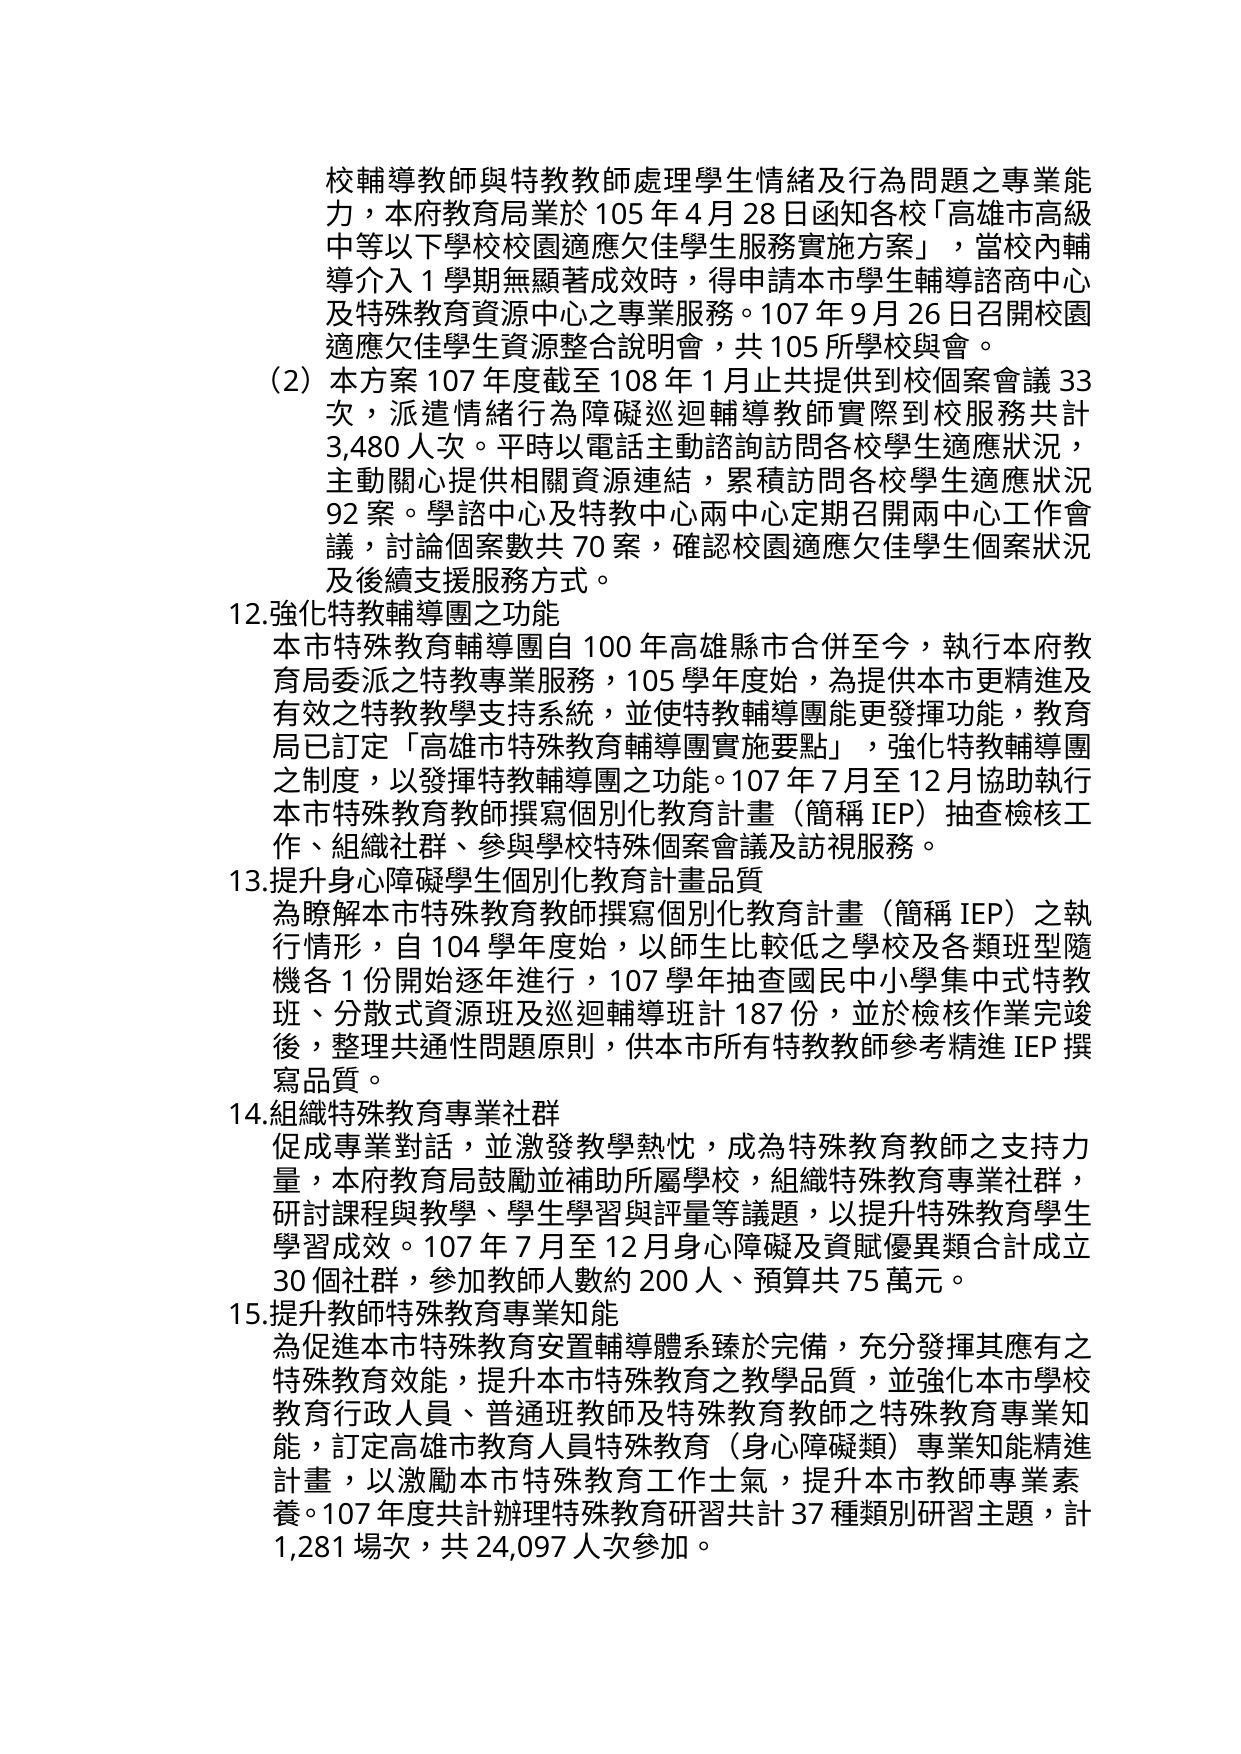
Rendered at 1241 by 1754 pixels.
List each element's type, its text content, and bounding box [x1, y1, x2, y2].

text 為促進本市特殊教育安置輔導體系臻於完備，充分發揮其應有之特殊教育效能，提升本市特殊教育之教學品質，並強化本市學校教育行政人員、普通班教師及特殊教育教師之特殊教育專業知能，訂定高雄市教育人員特殊教育（身心障礙類）專業知能精進計畫，以激勵本市特殊教育工作士氣，提升本市教師專業素養。107年度共計辦理特殊教育研習共計37種類別研習主題，計1,281場次，共24,097人次參加。 [273, 1331, 1092, 1564]
text 14.組織特殊教育專業社群 [228, 1098, 1092, 1131]
text 15.提升教師特殊教育專業知能 [228, 1298, 1092, 1331]
text 13.提升身心障礙學生個別化教育計畫品質 [228, 864, 1092, 898]
text 促成專業對話，並激發教學熱忱，成為特殊教育教師之支持力量，本府教育局鼓勵並補助所屬學校，組織特殊教育專業社群，研討課程與教學、學生學習與評量等議題，以提升特殊教育學生學習成效。107年7月至12月身心障礙及資賦優異類合計成立30個社群，參加教師人數約200人、預算共75萬元。 [273, 1131, 1092, 1298]
text 本市特殊教育輔導團自100年高雄縣市合併至今，執行本府教育局委派之特教專業服務，105學年度始，為提供本市更精進及有效之特教教學支持系統，並使特教輔導團能更發揮功能，教育局已訂定「高雄市特殊教育輔導團實施要點」，強化特教輔導團之制度，以發揮特教輔導團之功能。107年7月至12月協助執行本市特殊教育教師撰寫個別化教育計畫（簡稱IEP）抽查檢核工作、組織社群、參與學校特殊個案會議及訪視服務。 [273, 631, 1092, 864]
text 12.強化特教輔導團之功能 [228, 598, 1092, 631]
text 校輔導教師與特教教師處理學生情緒及行為問題之專業能力，本府教育局業於105年4月28日函知各校「高雄市高級中等以下學校校園適應欠佳學生服務實施方案」，當校內輔導介入1學期無顯著成效時，得申請本市學生輔導諮商中心及特殊教育資源中心之專業服務。107年9月26日召開校園適應欠佳學生資源整合說明會，共105所學校與會。 [253, 164, 1092, 364]
text （2）本方案107年度截至108年1月止共提供到校個案會議33次，派遣情緒行為障礙巡迴輔導教師實際到校服務共計3,480人次。平時以電話主動諮詢訪問各校學生適應狀況，主動關心提供相關資源連結，累積訪問各校學生適應狀況92案。學諮中心及特教中心兩中心定期召開兩中心工作會議，討論個案數共70案，確認校園適應欠佳學生個案狀況及後續支援服務方式。 [253, 364, 1092, 598]
text 為瞭解本市特殊教育教師撰寫個別化教育計畫（簡稱IEP）之執行情形，自104學年度始，以師生比較低之學校及各類班型隨機各1份開始逐年進行，107學年抽查國民中小學集中式特教班、分散式資源班及巡迴輔導班計187份，並於檢核作業完竣後，整理共通性問題原則，供本市所有特教教師參考精進IEP撰寫品質。 [273, 898, 1092, 1098]
